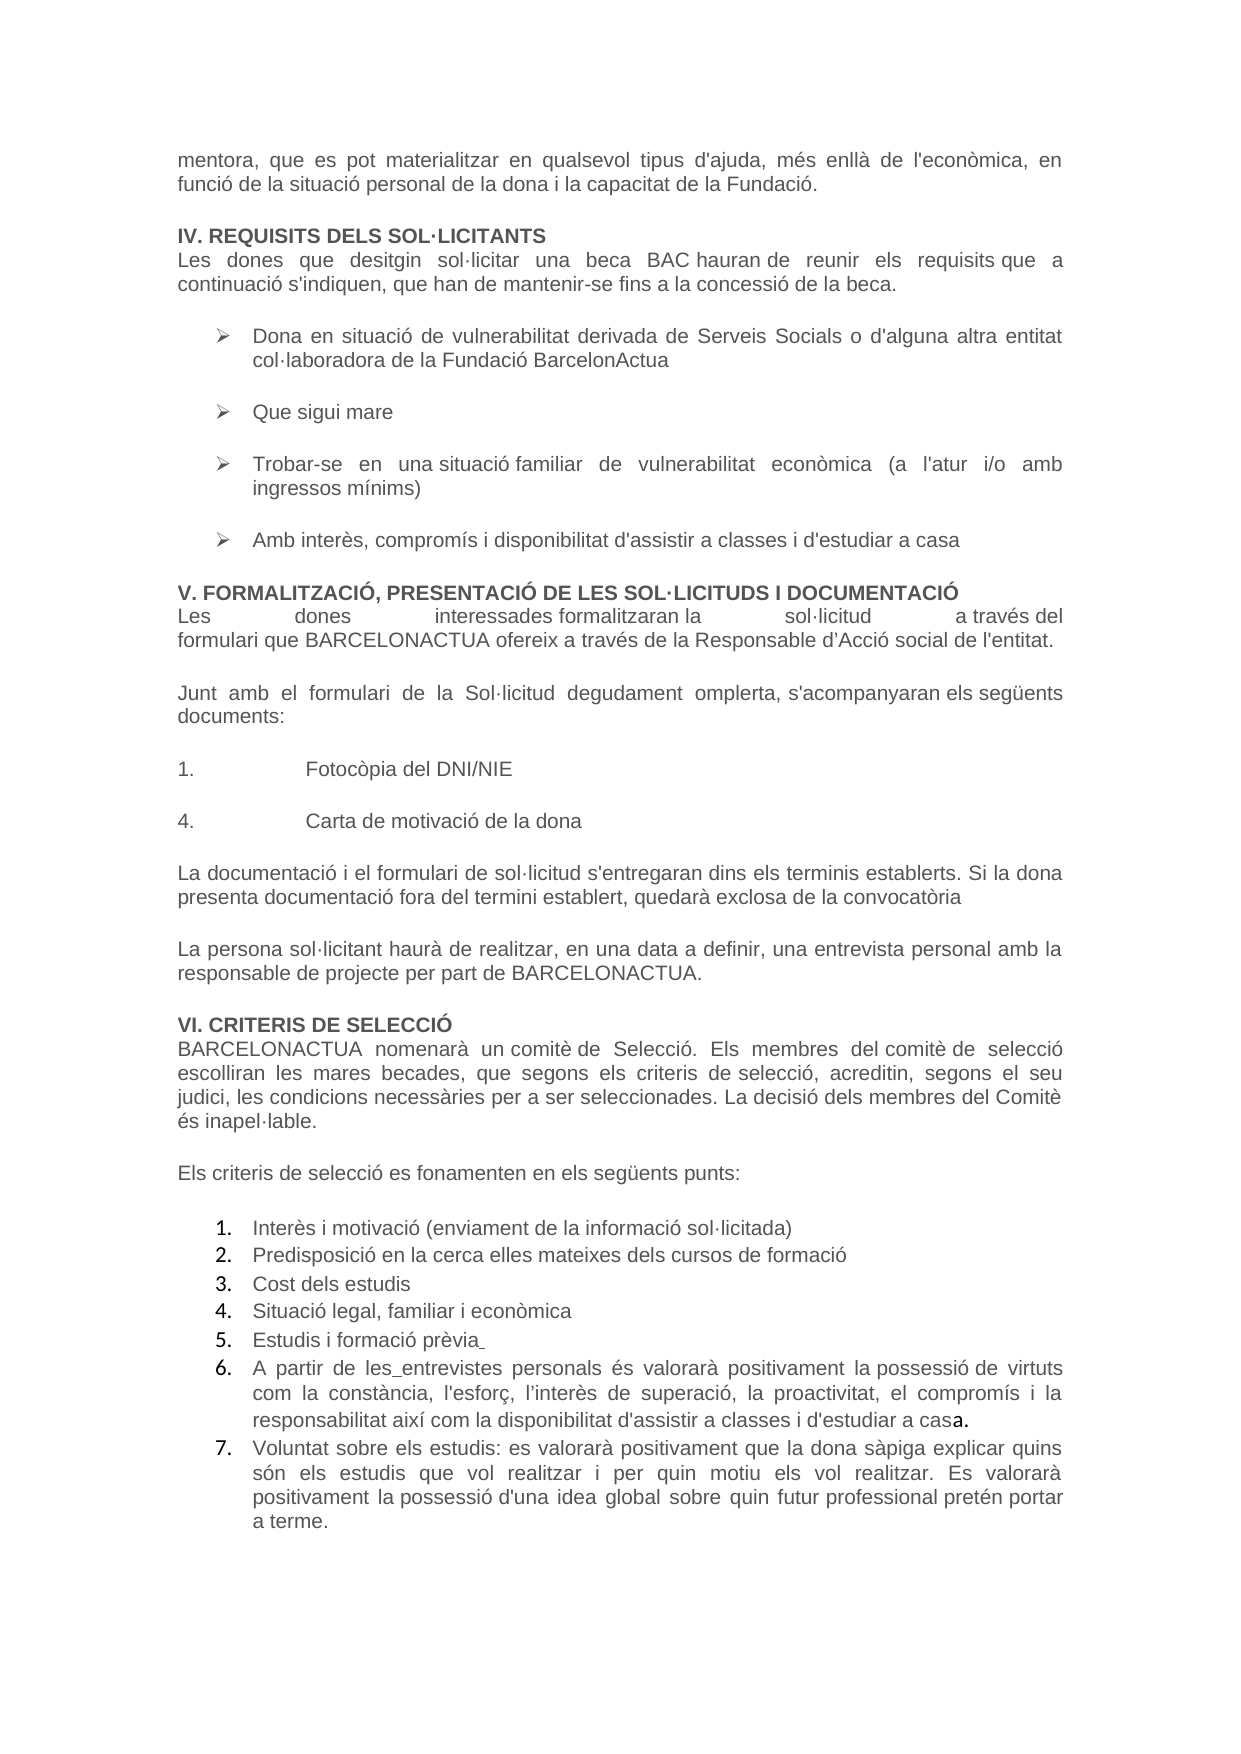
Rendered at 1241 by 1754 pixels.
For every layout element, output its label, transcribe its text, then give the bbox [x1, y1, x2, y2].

text VI. CRITERIS DE SELECCIÓ [177, 1013, 1063, 1037]
list Que sigui mare [215, 400, 1063, 424]
text Junt amb el formulari de la Sol·licitud degudament omplerta, s'acompanyaran els següents documents: [177, 680, 1063, 728]
text IV. REQUISITS DELS SOL·LICITANTS [177, 224, 1063, 248]
text V. FORMALITZACIÓ, PRESENTACIÓ DE LES SOL·LICITUDS I DOCUMENTACIÓ [177, 580, 1063, 604]
text Les dones interessades formalitzaran la sol·licitud a través del formulari que BARCELONACTUA ofereix a través de la Responsable d’Acció social de l'entitat. [177, 604, 1063, 652]
list Predisposició en la cerca elles mateixes dels cursos de formació [215, 1241, 1063, 1269]
list Estudis i formació prèvia [215, 1325, 1063, 1353]
text Les dones que desitgin sol·licitar una beca BAC hauran de reunir els requisits que a continuació s'indiquen, que han de mantenir-se fins a la concessió de la beca. [177, 248, 1063, 296]
list Trobar-se en una situació familiar de vulnerabilitat econòmica (a l'atur i/o amb ingressos mínims) [215, 452, 1063, 500]
text BARCELONACTUA nomenarà un comitè de Selecció. Els membres del comitè de selecció escolliran les mares becades, que segons els criteris de selecció, acreditin, segons el seu judici, les condicions necessàries per a ser seleccionades. La decisió dels membres del Comitè és inapel·lable. [177, 1037, 1063, 1132]
list Dona en situació de vulnerabilitat derivada de Serveis Socials o d'alguna altra entitat col·laboradora de la Fundació BarcelonActua [215, 324, 1063, 372]
list A partir de les entrevistes personals és valorarà positivament la possessió de virtuts com la constància, l'esforç, l’interès de superació, la proactivitat, el compromís i la responsabilitat així com la disponibilitat d'assistir a classes i d'estudiar a casa. [215, 1353, 1063, 1433]
list Cost dels estudis [215, 1269, 1063, 1297]
text mentora, que es pot materialitzar en qualsevol tipus d'ajuda, més enllà de l'econòmica, en funció de la situació personal de la dona i la capacitat de la Fundació. [177, 148, 1063, 196]
text 4. Carta de motivació de la dona [177, 808, 1063, 832]
list Situació legal, familiar i econòmica [215, 1297, 1063, 1325]
text La documentació i el formulari de sol·licitud s'entregaran dins els terminis establerts. Si la dona presenta documentació fora del termini establert, quedarà exclosa de la convocatòria [177, 861, 1063, 908]
list Interès i motivació (enviament de la informació sol·licitada) [215, 1213, 1063, 1241]
text Els criteris de selecció es fonamenten en els següents punts: [177, 1161, 1063, 1184]
list Amb interès, compromís i disponibilitat d'assistir a classes i d'estudiar a casa [215, 528, 1063, 552]
list Voluntat sobre els estudis: es valorarà positivament que la dona sàpiga explicar quins són els estudis que vol realitzar i per quin motiu els vol realitzar. Es valorarà positivament la possessió d'una idea global sobre quin futur professional pretén portar a terme. [215, 1433, 1063, 1533]
text La persona sol·licitant haurà de realitzar, en una data a definir, una entrevista personal amb la responsable de projecte per part de BARCELONACTUA. [177, 937, 1063, 984]
text 1. Fotocòpia del DNI/NIE [177, 756, 1063, 780]
